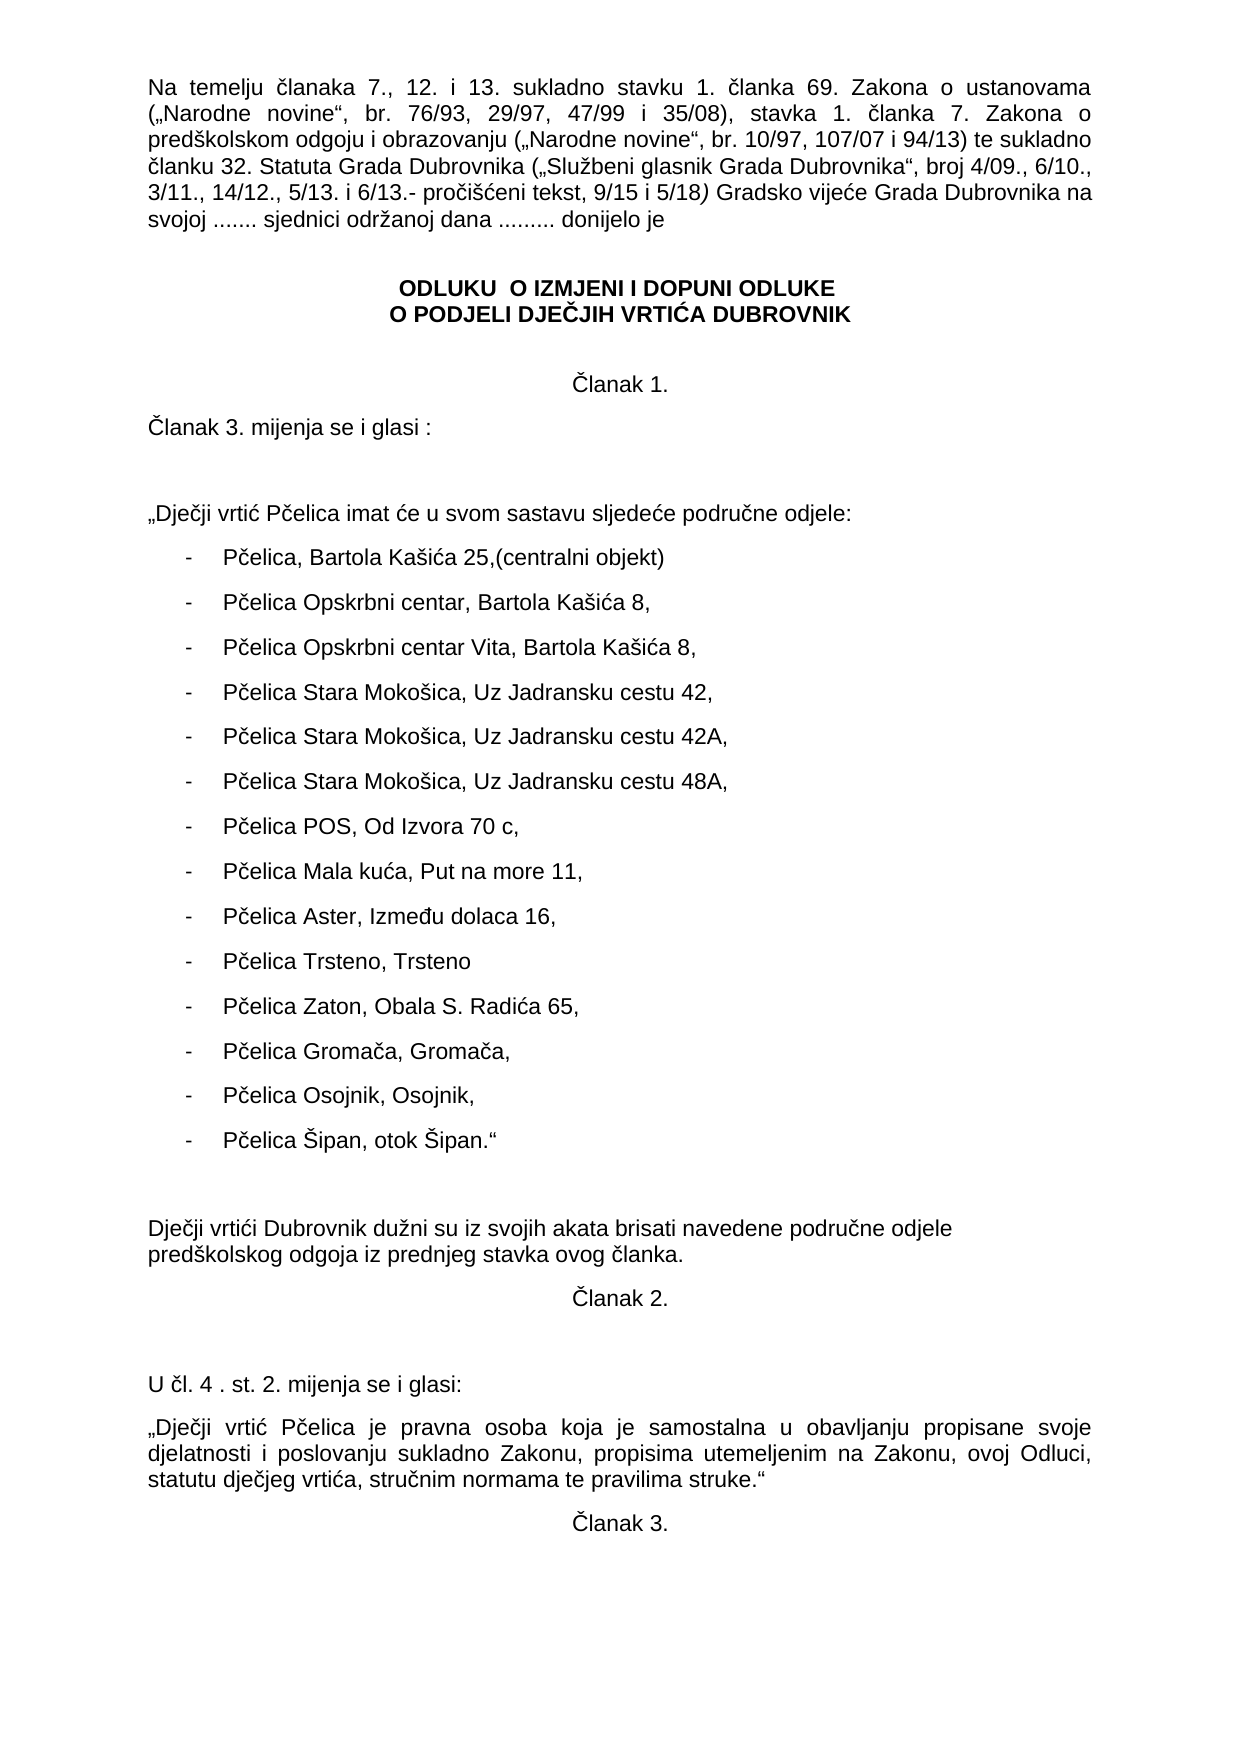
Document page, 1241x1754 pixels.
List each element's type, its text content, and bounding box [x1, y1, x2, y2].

text Dječji vrtići Dubrovnik dužni su iz svojih akata brisati navedene područne odjele predškolskog odgoja iz prednjeg stavka ovog članka. [148, 1215, 1093, 1268]
text ODLUKU O IZMJENI I DOPUNI ODLUKE [148, 275, 1093, 301]
text Članak 1. [148, 371, 1093, 397]
list Pčelica Stara Mokošica, Uz Jadransku cestu 42A, [185, 722, 1093, 751]
list Pčelica Stara Mokošica, Uz Jadransku cestu 42, [185, 678, 1093, 706]
list Pčelica Aster, Između dolaca 16, [185, 902, 1093, 930]
list Pčelica, Bartola Kašića 25,(centralni objekt) [185, 543, 1093, 571]
list Pčelica Mala kuća, Put na more 11, [185, 857, 1093, 885]
text „Dječji vrtić Pčelica je pravna osoba koja je samostalna u obavljanju propisane svoje djelatnosti i poslovanju sukladno Zakonu, propisima utemeljenim na Zakonu, ovoj Odluci, statutu dječjeg vrtića, stručnim normama te pravilima struke.“ [148, 1414, 1093, 1493]
list Pčelica Opskrbni centar, Bartola Kašića 8, [185, 588, 1093, 616]
list Pčelica Šipan, otok Šipan.“ [185, 1127, 1093, 1154]
list Pčelica Trsteno, Trsteno [185, 947, 1093, 975]
text Na temelju članaka 7., 12. i 13. sukladno stavku 1. članka 69. Zakona o ustanovama („Narodne novine“, br. 76/93, 29/97, 47/99 i 35/08), stavka 1. članka 7. Zakona o predškolskom odgoju i obrazovanju („Narodne novine“, br. 10/97, 107/07 i 94/13) te sukladno članku 32. Statuta Grada Dubrovnika („Službeni glasnik Grada Dubrovnika“, broj 4/09., 6/10., 3/11., 14/12., 5/13. i 6/13.- pročišćeni tekst, 9/15 i 5/18) Gradsko vijeće Grada Dubrovnika na svojoj ....... sjednici održanoj dana ......... donijelo je [148, 74, 1093, 232]
text Članak 2. [148, 1284, 1093, 1311]
text Članak 3. [148, 1509, 1093, 1536]
text Članak 3. mijenja se i glasi : [148, 414, 1093, 440]
list Pčelica Osojnik, Osojnik, [185, 1082, 1093, 1110]
text „Dječji vrtić Pčelica imat će u svom sastavu sljedeće područne odjele: [148, 500, 1093, 526]
list Pčelica Gromača, Gromača, [185, 1037, 1093, 1065]
list Pčelica Opskrbni centar Vita, Bartola Kašića 8, [185, 633, 1093, 661]
list Pčelica Zaton, Obala S. Radića 65, [185, 992, 1093, 1020]
list Pčelica Stara Mokošica, Uz Jadransku cestu 48A, [185, 767, 1093, 795]
text O PODJELI DJEČJIH VRTIĆA DUBROVNIK [148, 301, 1093, 328]
text U čl. 4 . st. 2. mijenja se i glasi: [148, 1371, 1093, 1397]
list Pčelica POS, Od Izvora 70 c, [185, 812, 1093, 840]
